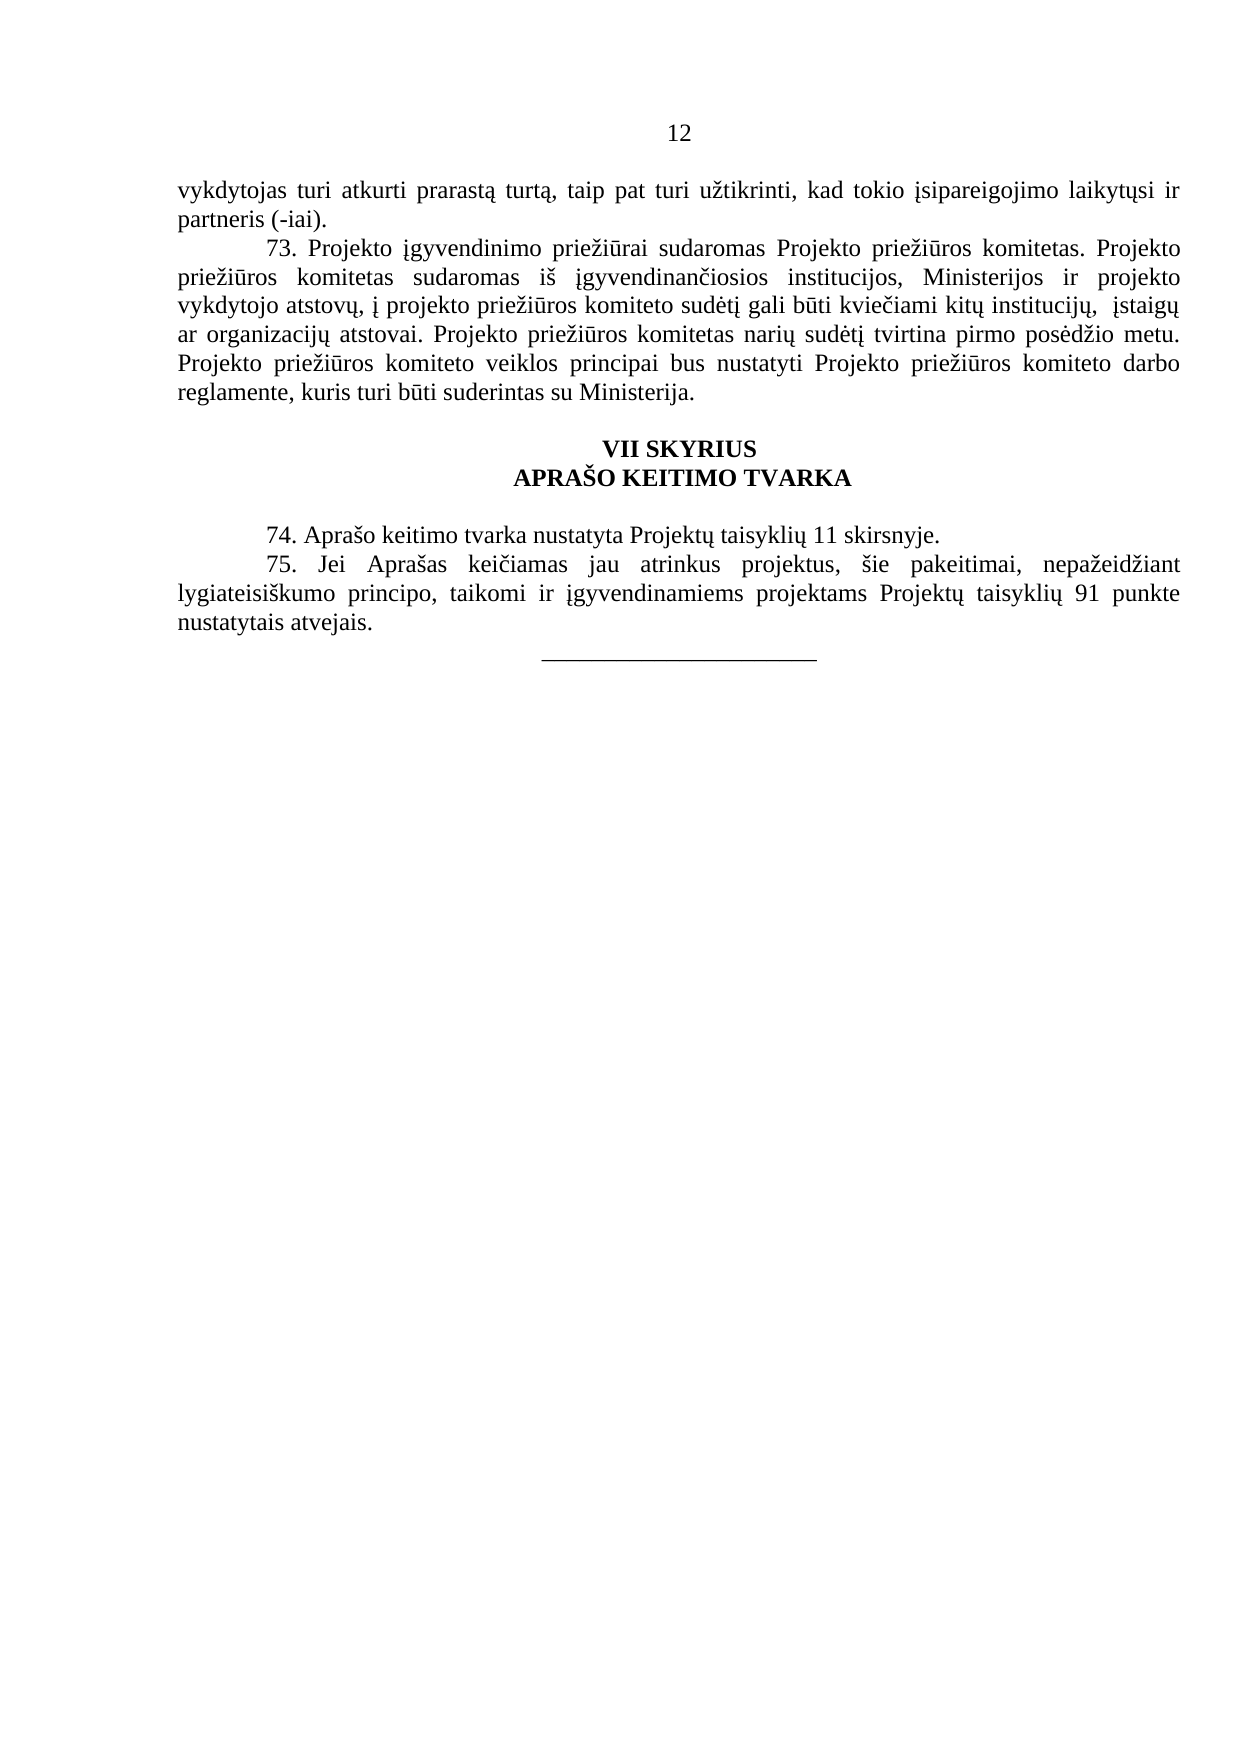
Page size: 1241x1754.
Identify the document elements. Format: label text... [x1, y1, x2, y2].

text 73. Projekto įgyvendinimo priežiūrai sudaromas Projekto priežiūros komitetas. Projekto priežiūros komitetas sudaromas iš įgyvendinančiosios institucijos, Ministerijos ir projekto vykdytojo atstovų, į projekto priežiūros komiteto sudėtį gali būti kviečiami kitų institucijų, įstaigų ar organizacijų atstovai. Projekto priežiūros komitetas narių sudėtį tvirtina pirmo posėdžio metu. Projekto priežiūros komiteto veiklos principai bus nustatyti Projekto priežiūros komiteto darbo reglamente, kuris turi būti suderintas su Ministerija. [177, 233, 1181, 406]
text 75. Jei Aprašas keičiamas jau atrinkus projektus, šie pakeitimai, nepažeidžiant lygiateisiškumo principo, taikomi ir įgyvendinamiems projektams Projektų taisyklių 91 punkte nustatytais atvejais. [177, 549, 1181, 636]
text ______________________ [177, 636, 1181, 664]
text vykdytojas turi atkurti prarastą turtą, taip pat turi užtikrinti, kad tokio įsipareigojimo laikytųsi ir partneris (-iai). [177, 176, 1181, 233]
text APRAŠO KEITIMO TVARKA [177, 463, 1181, 492]
text 74. Aprašo keitimo tvarka nustatyta Projektų taisyklių 11 skirsnyje. [177, 521, 1181, 549]
text VII SKYRIUS [177, 434, 1181, 463]
